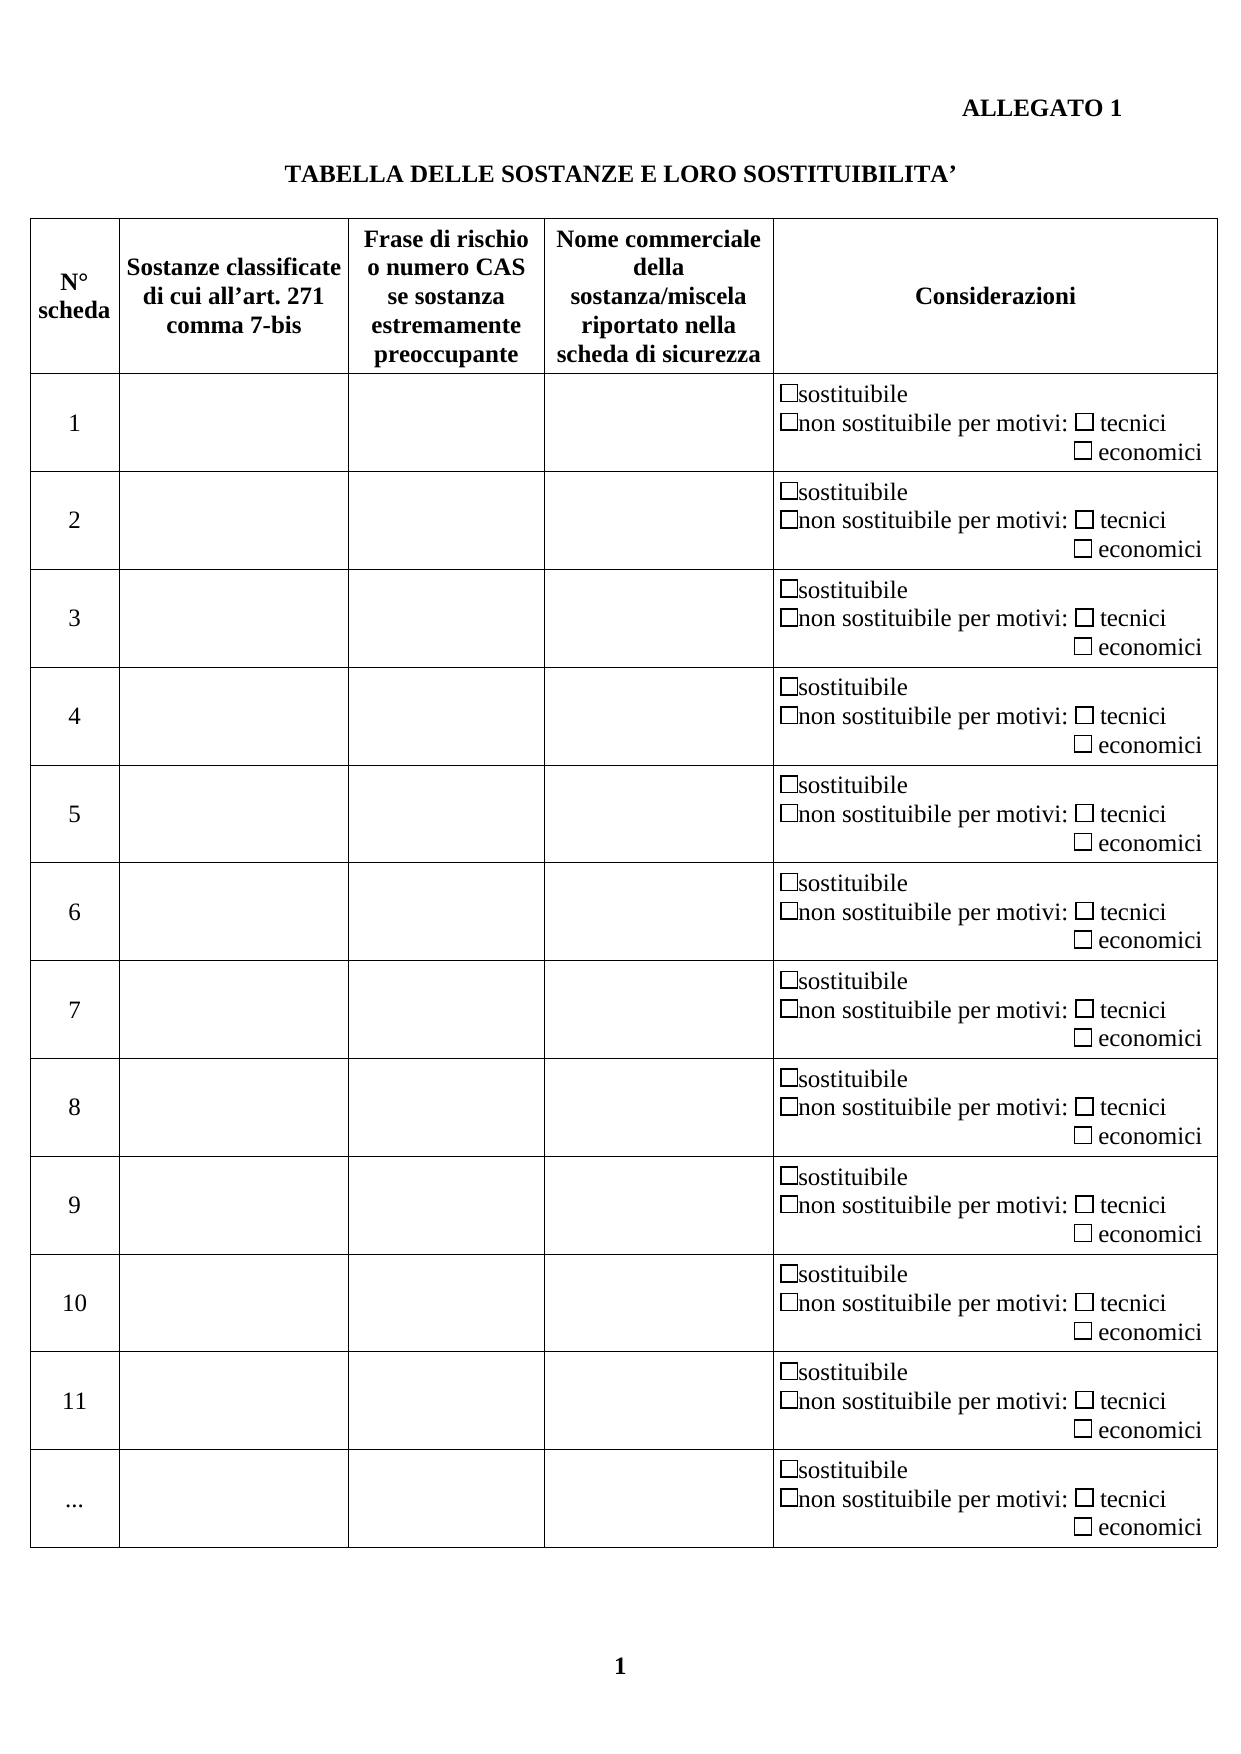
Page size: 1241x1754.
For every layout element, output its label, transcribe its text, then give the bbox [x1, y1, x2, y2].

table_header Sostanze classificate di cui all’art. 271 comma 7-bis [120, 219, 348, 373]
table_header Frase di rischio o numero CAS se sostanza estremamente preoccupante [349, 219, 544, 373]
table_cell [349, 1255, 544, 1351]
table_cell [349, 570, 544, 667]
table_cell 1 [31, 374, 119, 471]
table_cell [120, 1059, 348, 1156]
table_cell [120, 668, 348, 764]
table_cell [349, 472, 544, 569]
table_header N° scheda [31, 219, 119, 373]
table_cell 6 [31, 863, 119, 960]
table_cell 9 [31, 1157, 119, 1253]
table_cell 10 [31, 1255, 119, 1351]
table_cell [349, 1059, 544, 1156]
table_cell [349, 863, 544, 960]
table_cell [545, 374, 773, 471]
table_cell [349, 374, 544, 471]
table_cell [545, 1352, 773, 1449]
table_cell sostituibile non sostituibile per motivi: tecnici economici [774, 668, 1217, 764]
table_cell [545, 1450, 773, 1547]
table_cell sostituibile non sostituibile per motivi: tecnici economici [774, 766, 1217, 862]
table_cell [120, 472, 348, 569]
table_cell [349, 668, 544, 764]
table_cell [349, 1450, 544, 1547]
table_header Considerazioni [774, 219, 1217, 373]
table_cell [545, 1255, 773, 1351]
table_cell 5 [31, 766, 119, 862]
table_cell 8 [31, 1059, 119, 1156]
table_cell sostituibile non sostituibile per motivi: tecnici economici [774, 1352, 1217, 1449]
table_cell [545, 472, 773, 569]
table_cell sostituibile non sostituibile per motivi: tecnici economici [774, 1157, 1217, 1253]
table_cell 2 [31, 472, 119, 569]
table_cell 7 [31, 961, 119, 1058]
table_cell [120, 570, 348, 667]
table_cell [545, 1157, 773, 1253]
table_cell sostituibile non sostituibile per motivi: tecnici economici [774, 472, 1217, 569]
table_cell [545, 766, 773, 862]
table_cell [120, 1450, 348, 1547]
table_cell [349, 766, 544, 862]
table_cell [349, 1352, 544, 1449]
table_header Nome commerciale della sostanza/miscela riportato nella scheda di sicurezza [545, 219, 773, 373]
table_cell sostituibile non sostituibile per motivi: tecnici economici [774, 961, 1217, 1058]
table_cell ... [31, 1450, 119, 1547]
table_cell [120, 374, 348, 471]
table_cell [120, 961, 348, 1058]
table_cell [545, 1059, 773, 1156]
text tabella delle sostanze e loro sostituibilita’ [119, 159, 1122, 187]
table_cell sostituibile non sostituibile per motivi: tecnici economici [774, 374, 1217, 471]
table_cell sostituibile non sostituibile per motivi: tecnici economici [774, 1450, 1217, 1547]
table_cell 3 [31, 570, 119, 667]
table_cell [545, 570, 773, 667]
table_cell [120, 1352, 348, 1449]
table_cell sostituibile non sostituibile per motivi: tecnici economici [774, 570, 1217, 667]
table_cell 4 [31, 668, 119, 764]
table_cell [545, 668, 773, 764]
table_cell [120, 1255, 348, 1351]
table_cell sostituibile non sostituibile per motivi: tecnici economici [774, 1255, 1217, 1351]
table_cell [120, 766, 348, 862]
table_cell [545, 961, 773, 1058]
table_cell 11 [31, 1352, 119, 1449]
table_cell sostituibile non sostituibile per motivi: tecnici economici [774, 863, 1217, 960]
table_cell [120, 863, 348, 960]
table_cell [349, 961, 544, 1058]
table_cell sostituibile non sostituibile per motivi: tecnici economici [774, 1059, 1217, 1156]
table_cell [120, 1157, 348, 1253]
table_cell [349, 1157, 544, 1253]
table_cell [545, 863, 773, 960]
text Allegato 1 [119, 93, 1122, 122]
